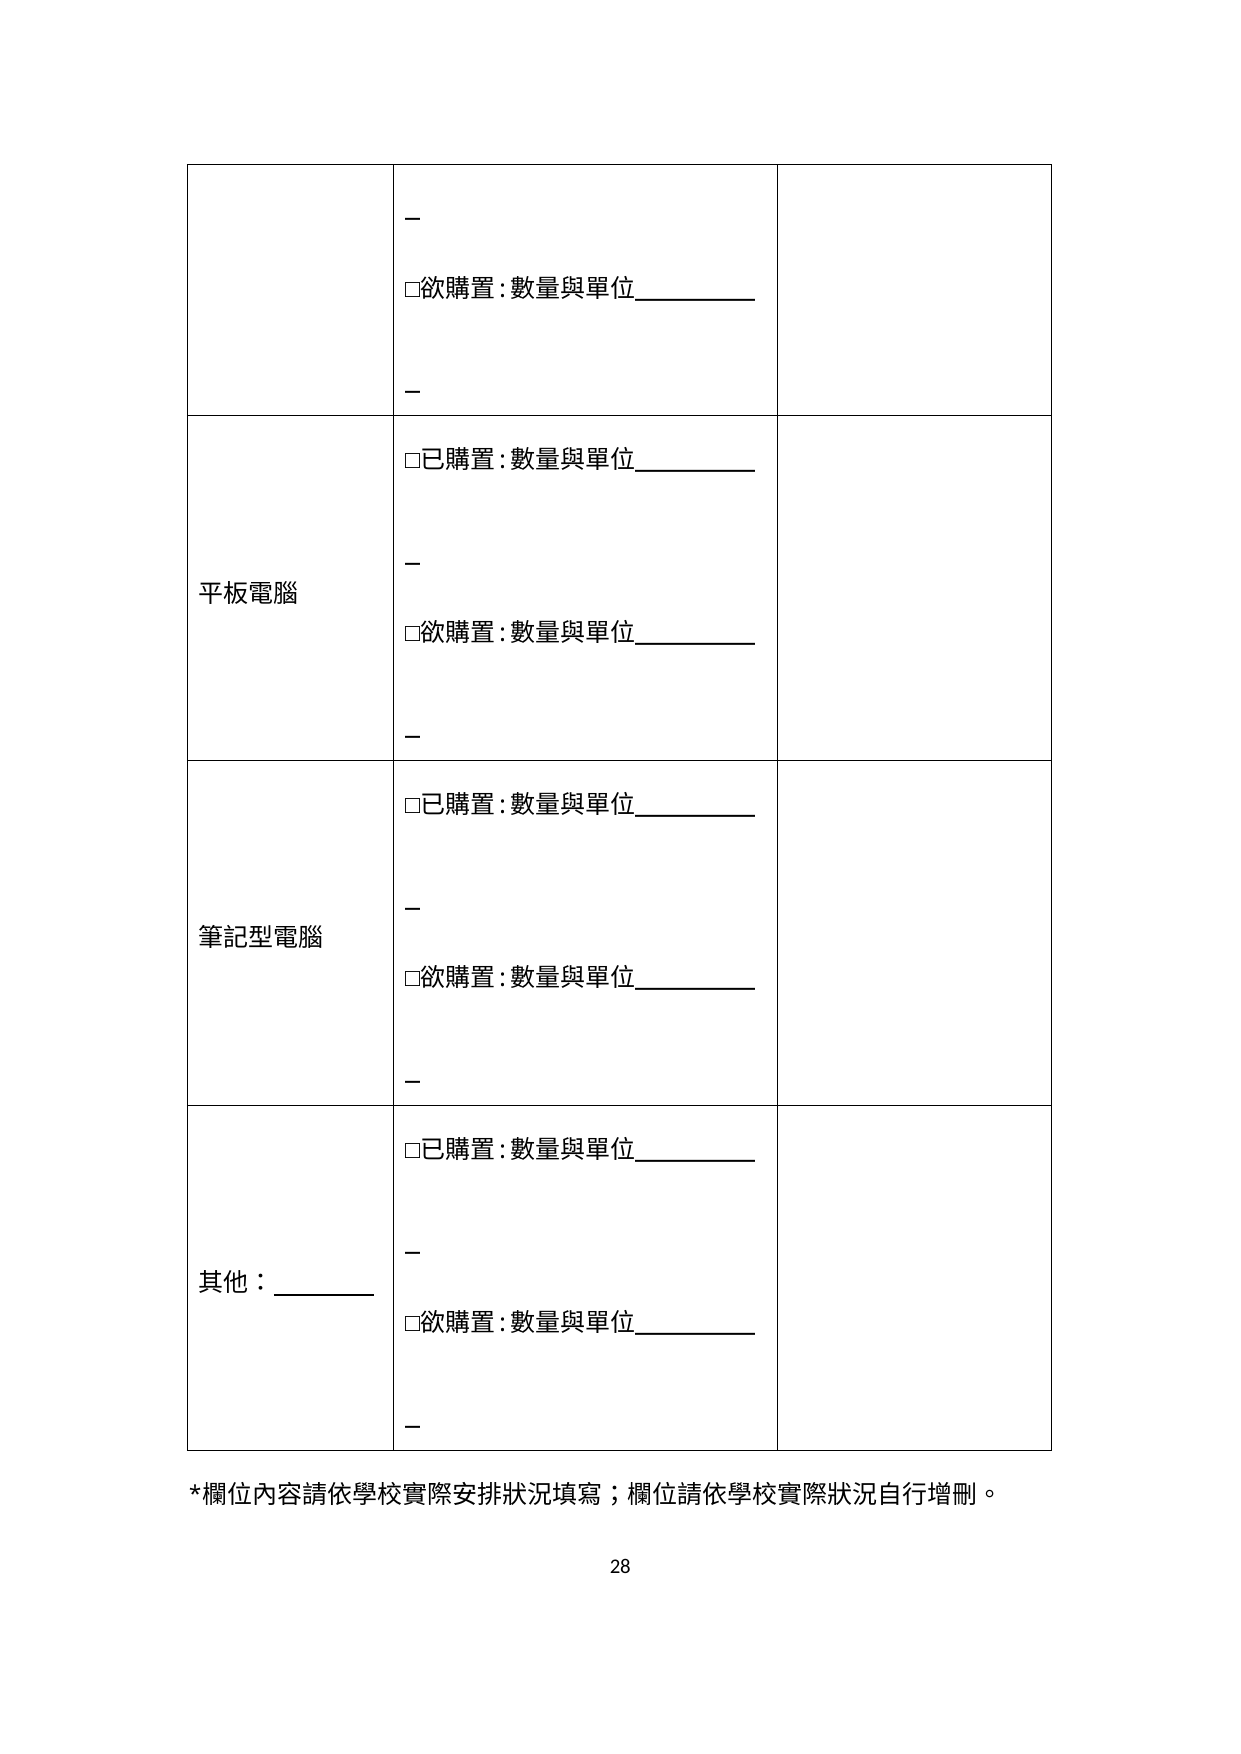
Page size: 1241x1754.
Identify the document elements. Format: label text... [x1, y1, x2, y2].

table_cell [778, 1106, 1051, 1449]
table_cell [778, 761, 1051, 1105]
table_cell 其他： [188, 1106, 393, 1449]
table_cell [188, 165, 393, 415]
table_cell _ □欲購置:數量與單位_________ [394, 165, 777, 415]
table_cell [778, 416, 1051, 760]
table_cell □已購置:數量與單位_________ □欲購置:數量與單位_________ [394, 761, 777, 1105]
table_cell □已購置:數量與單位_________ □欲購置:數量與單位_________ [394, 1106, 777, 1449]
table_cell □已購置:數量與單位_________ □欲購置:數量與單位_________ [394, 416, 777, 760]
table_cell 平板電腦 [188, 416, 393, 760]
text *欄位內容請依學校實際安排狀況填寫；欄位請依學校實際狀況自行增刪。 [187, 1451, 1053, 1513]
table_cell [778, 165, 1051, 415]
table_cell 筆記型電腦 [188, 761, 393, 1105]
